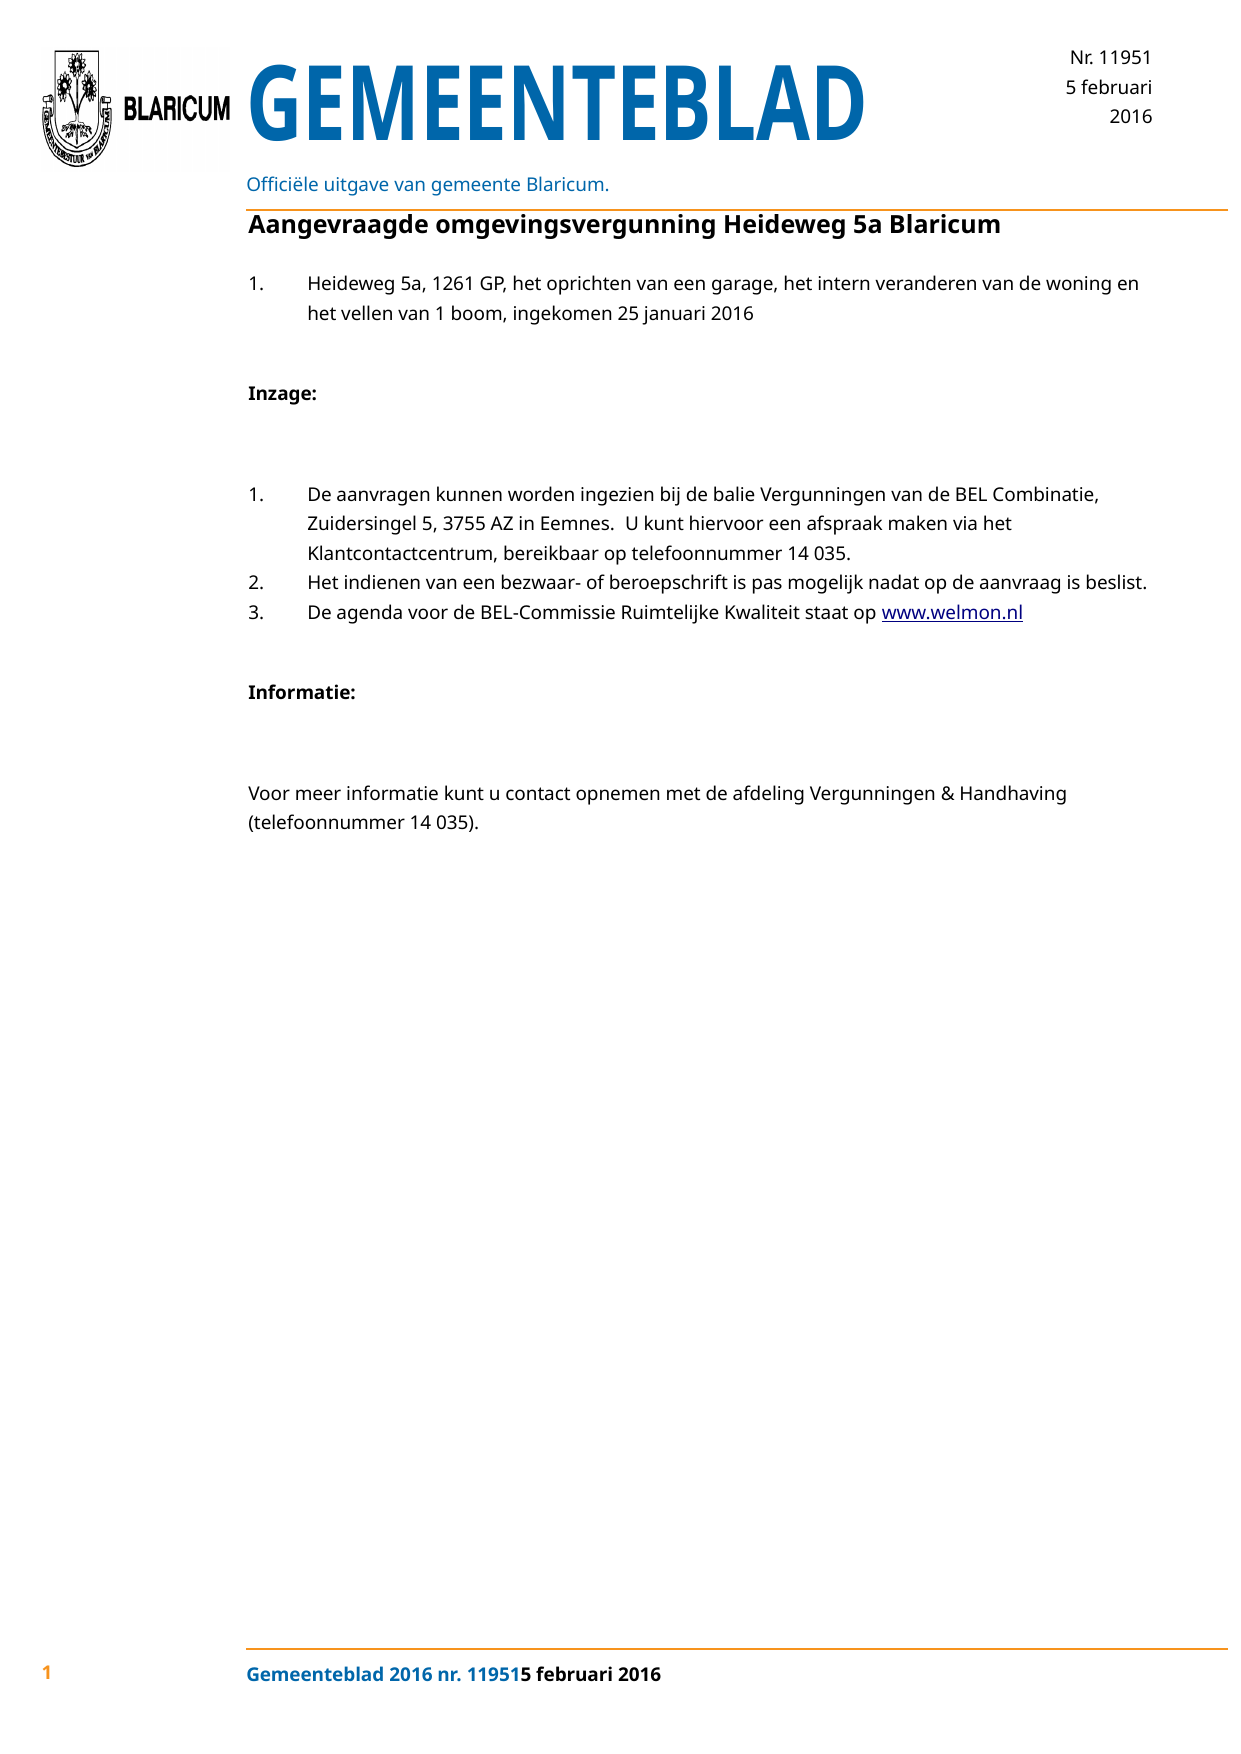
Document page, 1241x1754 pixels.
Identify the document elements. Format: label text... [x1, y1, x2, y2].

text Voor meer informatie kunt u contact opnemen met de afdeling Vergunningen & Handhaving (telefoonnummer 14 035). [248, 780, 1152, 835]
list De agenda voor de BEL-Commissie Ruimtelijke Kwaliteit staat op www.welmon.nl [248, 599, 1152, 625]
list Heideweg 5a, 1261 GP, het oprichten van een garage, het intern veranderen van de woning en het vellen van 1 boom, ingekomen 25 januari 2016 [248, 270, 1152, 326]
text Informatie: [248, 679, 1152, 705]
text Inzage: [248, 380, 1152, 406]
list De aanvragen kunnen worden ingezien bij de balie Vergunningen van de BEL Combinatie, Zuidersingel 5, 3755 AZ in Eemnes. U kunt hiervoor een afspraak maken via het Klantcontactcentrum, bereikbaar op telefoonnummer 14 035. [248, 481, 1152, 566]
list Het indienen van een bezwaar- of beroepschrift is pas mogelijk nadat op de aanvraag is beslist. [248, 569, 1152, 595]
text Aangevraagde omgevingsvergunning Heideweg 5a Blaricum [248, 211, 1152, 241]
picture [41, 47, 231, 172]
